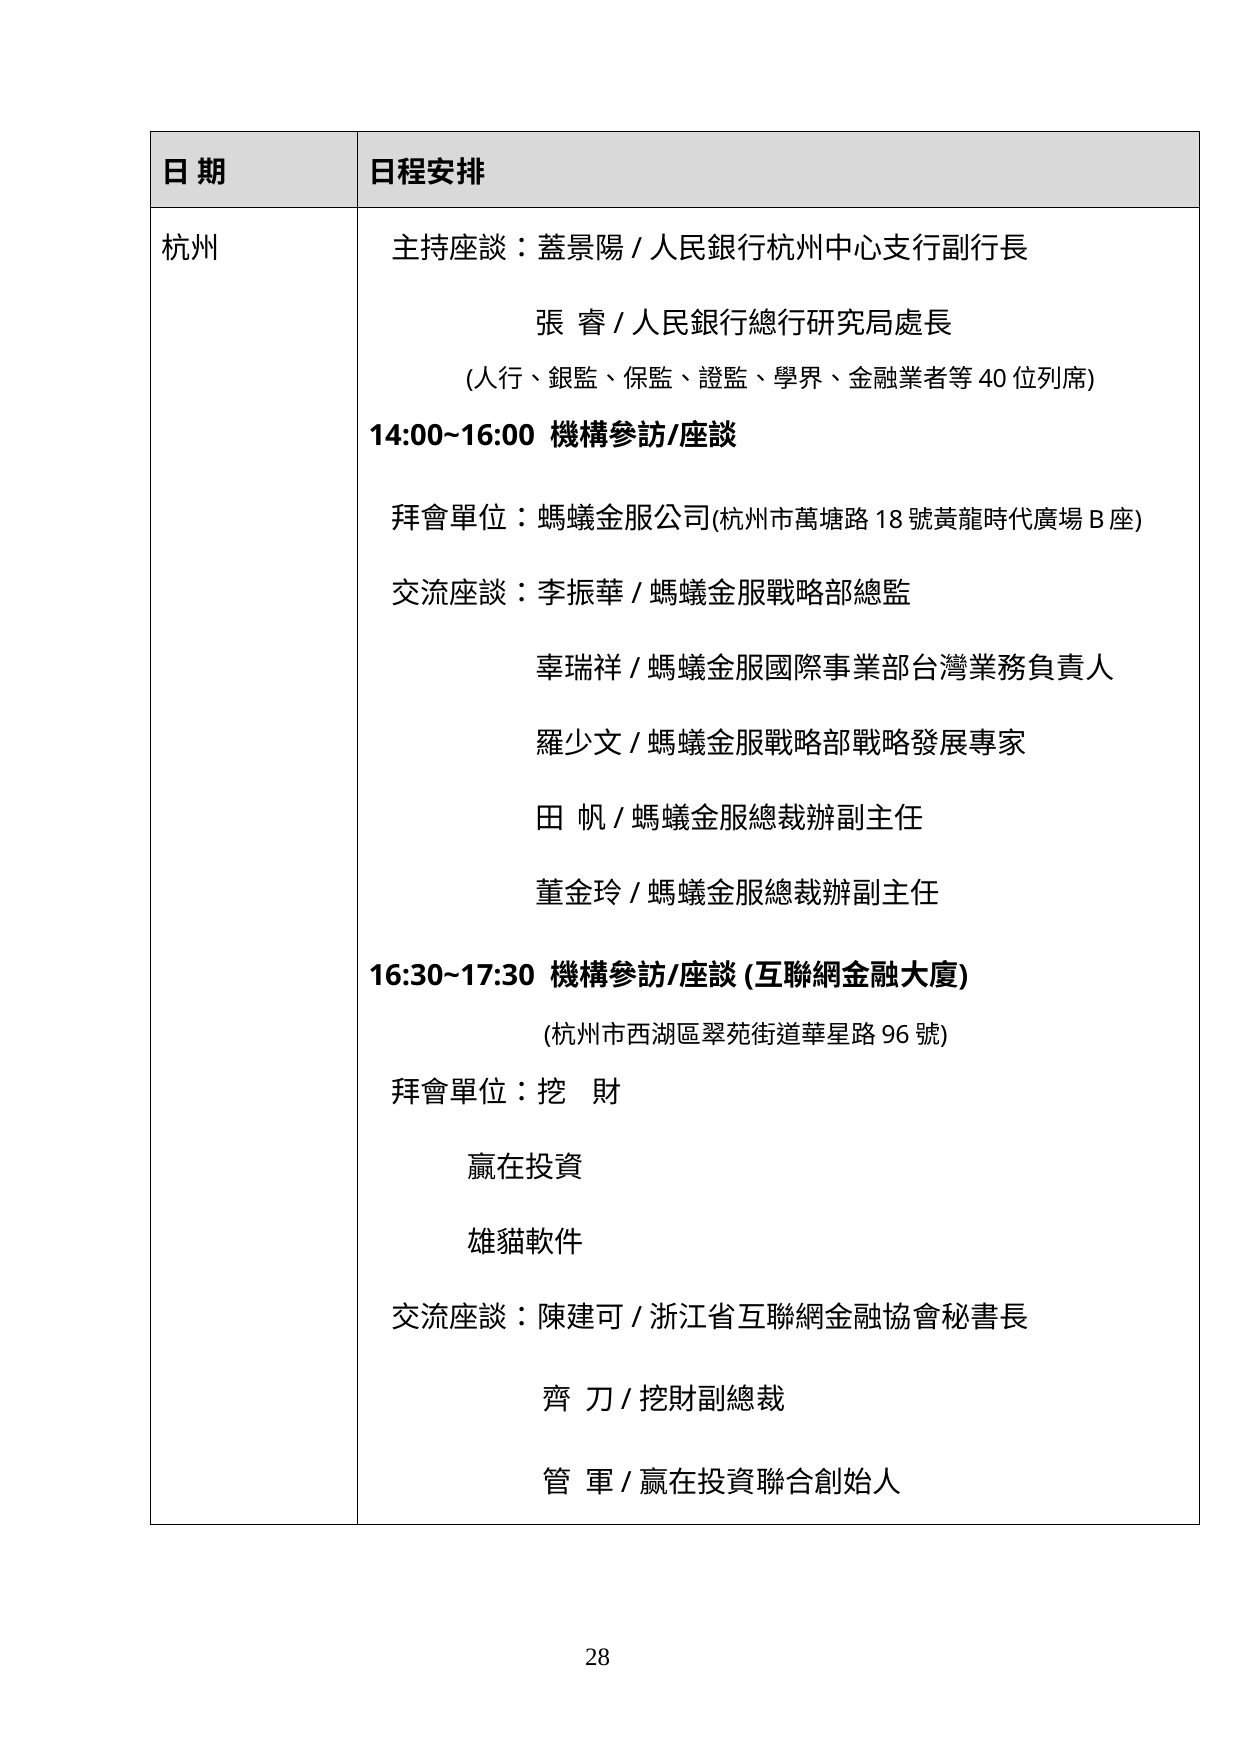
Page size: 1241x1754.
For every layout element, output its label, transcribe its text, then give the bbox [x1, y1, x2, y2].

table_cell 杭州 [151, 208, 357, 1524]
table_header 日程安排 [358, 132, 1199, 207]
table_cell 主持座談：蓋景陽 / 人民銀行杭州中心支行副行長 張 睿 / 人民銀行總行研究局處長 (人行、銀監、保監、證監、學界、金融業者等40位列席) 14:00~16:00 機構參訪/座談 拜會單位：螞蟻金服公司(杭州市萬塘路18號黃龍時代廣場B座) 交流座談：李振華 / 螞蟻金服戰略部總監 辜瑞祥 / 螞蟻金服國際事業部台灣業務負責人 羅少文 / 螞蟻金服戰略部戰略發展專家 田 帆 / 螞蟻金服總裁辦副主任 董金玲 / 螞蟻金服總裁辦副主任 16:30~17:30 機構參訪/座談 (互聯網金融大廈) (杭州市西湖區翠苑街道華星路96號) 拜會單位：挖 財 贏在投資 雄貓軟件 交流座談：陳建可 / 浙江省互聯網金融協會秘書長 齊 刀 / 挖財副總裁 管 軍 / 赢在投資聯合創始人 [358, 208, 1199, 1524]
table_header 日 期 [151, 132, 357, 207]
